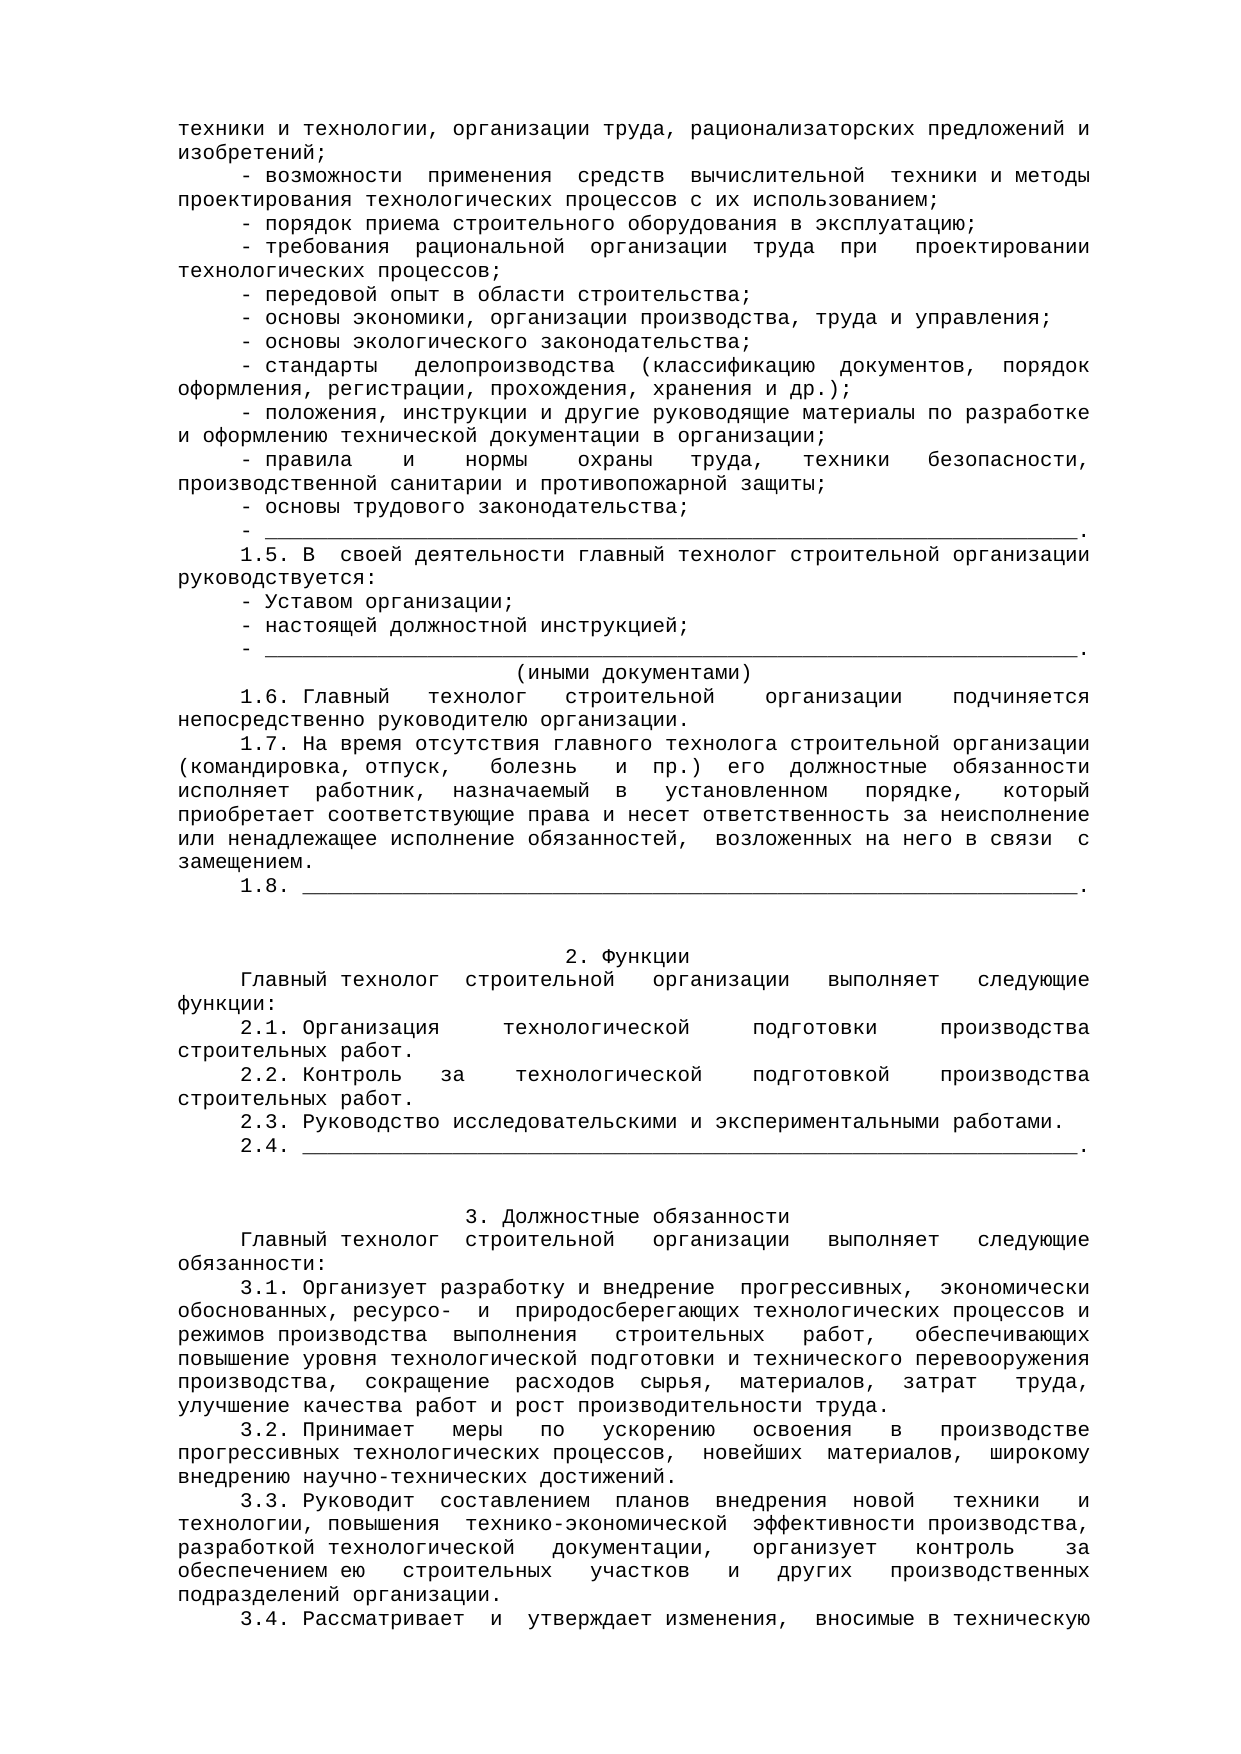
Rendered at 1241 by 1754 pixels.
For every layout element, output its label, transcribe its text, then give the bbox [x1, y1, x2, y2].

text технологии, повышения технико-экономической эффективности производства, [177, 1513, 1152, 1537]
text 3.3. Руководит составлением планов внедрения новой техники и [177, 1489, 1152, 1513]
text улучшение качества работ и рост производительности труда. [177, 1395, 1152, 1419]
text повышение уровня технологической подготовки и технического перевооружения [177, 1348, 1152, 1371]
text 2.3. Руководство исследовательскими и экспериментальными работами. [177, 1111, 1152, 1135]
text - _________________________________________________________________. [177, 638, 1152, 662]
text замещением. [177, 851, 1152, 875]
text подразделений организации. [177, 1584, 1152, 1608]
text 1.7. На время отсутствия главного технолога строительной организации [177, 733, 1152, 757]
text - возможности применения средств вычислительной техники и методы [177, 165, 1152, 189]
text прогрессивных технологических процессов, новейших материалов, широкому [177, 1442, 1152, 1466]
text обоснованных, ресурсо- и природосберегающих технологических процессов и [177, 1300, 1152, 1324]
text - основы экологического законодательства; [177, 331, 1152, 354]
text оформления, регистрации, прохождения, хранения и др.); [177, 378, 1152, 402]
text - требования рациональной организации труда при проектировании [177, 236, 1152, 260]
text - Уставом организации; [177, 591, 1152, 615]
text 2.4. ______________________________________________________________. [177, 1135, 1152, 1158]
text функции: [177, 993, 1152, 1017]
text 1.6. Главный технолог строительной организации подчиняется [177, 686, 1152, 709]
text технологических процессов; [177, 260, 1152, 284]
text (иными документами) [177, 662, 1152, 686]
text 2.2. Контроль за технологической подготовкой производства [177, 1064, 1152, 1088]
text проектирования технологических процессов с их использованием; [177, 189, 1152, 213]
text - положения, инструкции и другие руководящие материалы по разработке [177, 402, 1152, 426]
text Главный технолог строительной организации выполняет следующие [177, 1229, 1152, 1253]
text исполняет работник, назначаемый в установленном порядке, который [177, 780, 1152, 804]
text производственной санитарии и противопожарной защиты; [177, 473, 1152, 496]
text внедрению научно-технических достижений. [177, 1466, 1152, 1489]
text 3.4. Рассматривает и утверждает изменения, вносимые в техническую [177, 1608, 1152, 1631]
text - стандарты делопроизводства (классификацию документов, порядок [177, 354, 1152, 378]
text 3. Должностные обязанности [177, 1206, 1152, 1229]
text - настоящей должностной инструкцией; [177, 615, 1152, 638]
text - основы трудового законодательства; [177, 496, 1152, 520]
text техники и технологии, организации труда, рационализаторских предложений и [177, 118, 1152, 142]
text - порядок приема строительного оборудования в эксплуатацию; [177, 213, 1152, 236]
text (командировка, отпуск, болезнь и пр.) его должностные обязанности [177, 757, 1152, 780]
text режимов производства выполнения строительных работ, обеспечивающих [177, 1324, 1152, 1348]
text или ненадлежащее исполнение обязанностей, возложенных на него в связи с [177, 827, 1152, 851]
text строительных работ. [177, 1088, 1152, 1111]
text 3.1. Организует разработку и внедрение прогрессивных, экономически [177, 1277, 1152, 1300]
text 3.2. Принимает меры по ускорению освоения в производстве [177, 1419, 1152, 1442]
text - правила и нормы охраны труда, техники безопасности, [177, 449, 1152, 473]
text обязанности: [177, 1253, 1152, 1277]
text непосредственно руководителю организации. [177, 709, 1152, 733]
text и оформлению технической документации в организации; [177, 426, 1152, 449]
text 2. Функции [177, 946, 1152, 969]
text - _________________________________________________________________. [177, 520, 1152, 544]
text Главный технолог строительной организации выполняет следующие [177, 969, 1152, 993]
text обеспечением ею строительных участков и других производственных [177, 1561, 1152, 1584]
text производства, сокращение расходов сырья, материалов, затрат труда, [177, 1371, 1152, 1395]
text руководствуется: [177, 567, 1152, 591]
text 1.5. В своей деятельности главный технолог строительной организации [177, 544, 1152, 567]
text приобретает соответствующие права и несет ответственность за неисполнение [177, 804, 1152, 827]
text разработкой технологической документации, организует контроль за [177, 1537, 1152, 1561]
text 2.1. Организация технологической подготовки производства [177, 1017, 1152, 1040]
text изобретений; [177, 142, 1152, 165]
text строительных работ. [177, 1040, 1152, 1064]
text - основы экономики, организации производства, труда и управления; [177, 307, 1152, 331]
text - передовой опыт в области строительства; [177, 284, 1152, 307]
text 1.8. ______________________________________________________________. [177, 875, 1152, 898]
